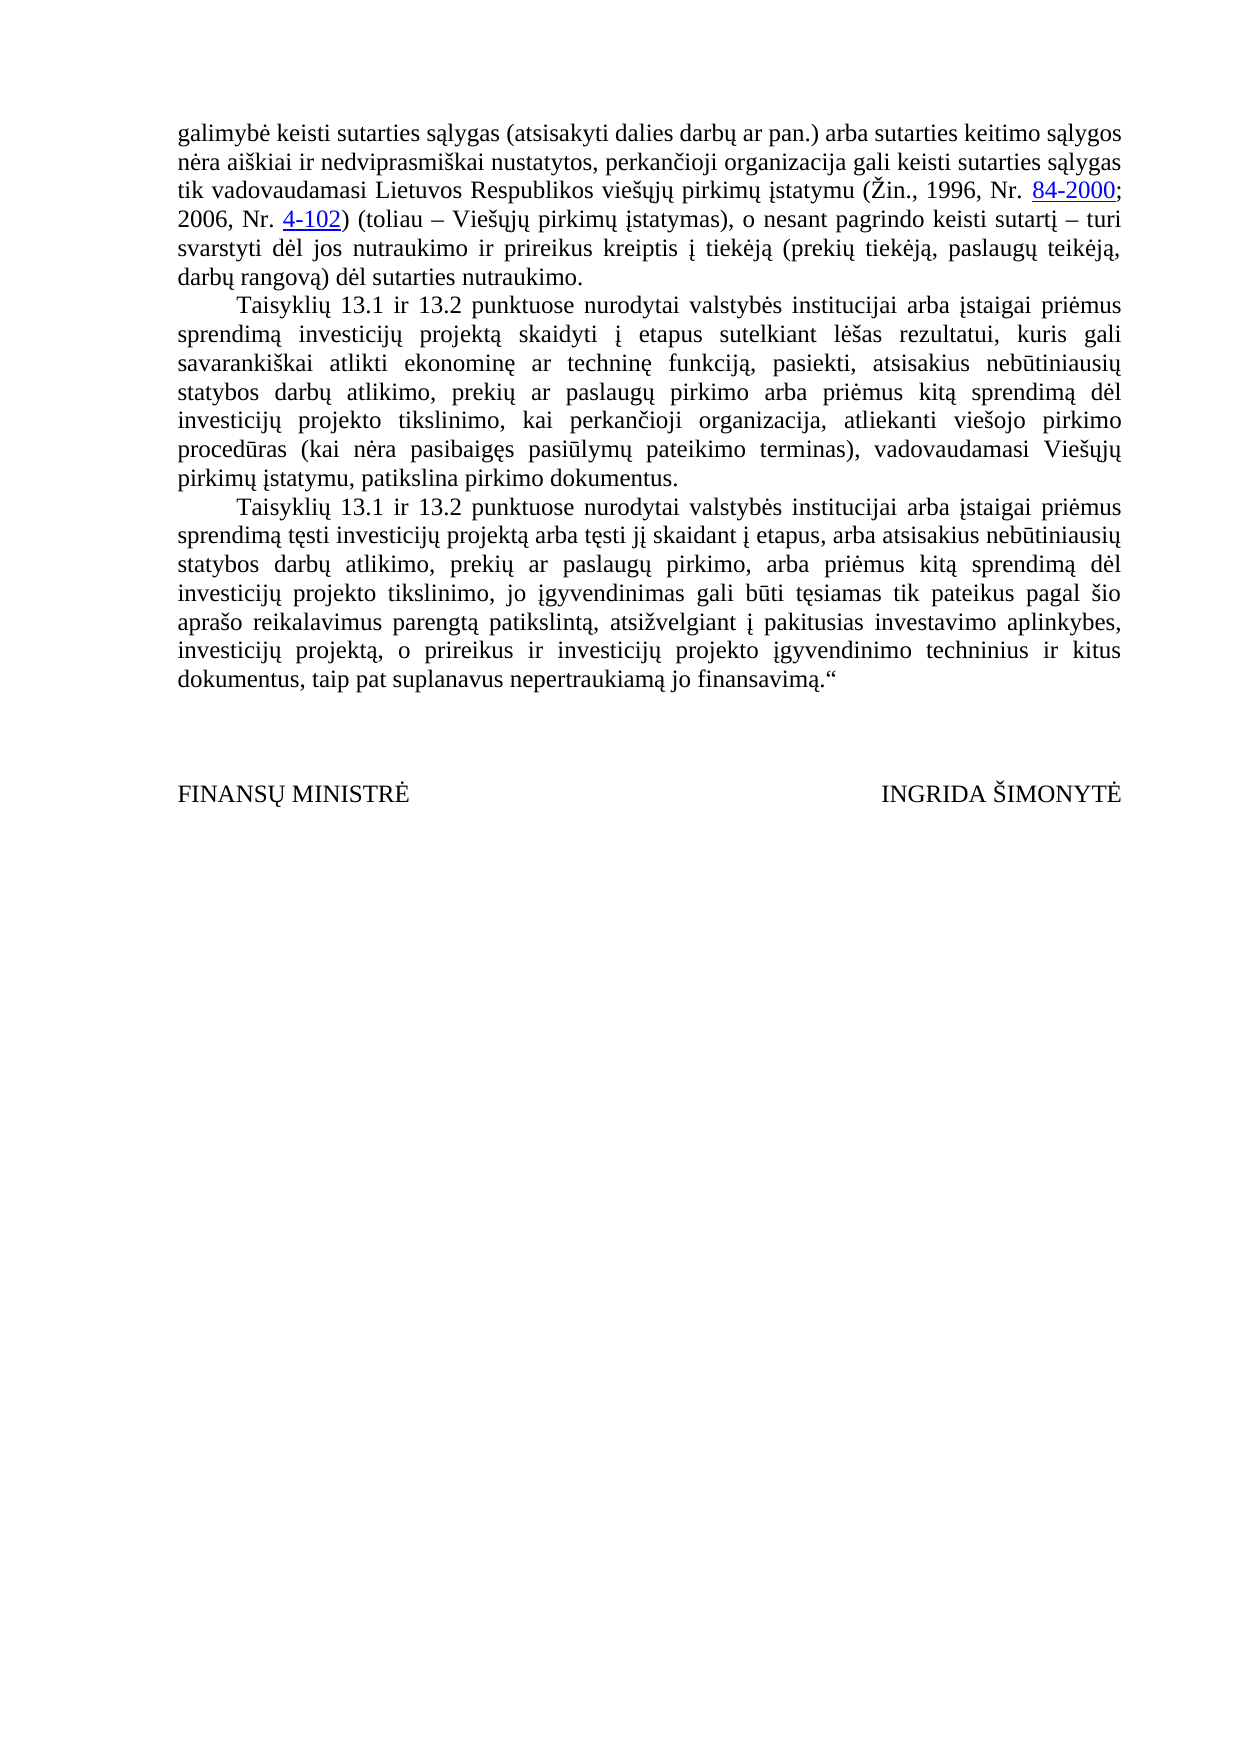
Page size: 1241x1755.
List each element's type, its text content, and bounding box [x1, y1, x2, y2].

text galimybė keisti sutarties sąlygas (atsisakyti dalies darbų ar pan.) arba sutarties keitimo sąlygos nėra aiškiai ir nedviprasmiškai nustatytos, perkančioji organizacija gali keisti sutarties sąlygas tik vadovaudamasi Lietuvos Respublikos viešųjų pirkimų įstatymu (Žin., 1996, Nr. 84-2000; 2006, Nr. 4-102) (toliau – Viešųjų pirkimų įstatymas), o nesant pagrindo keisti sutartį – turi svarstyti dėl jos nutraukimo ir prireikus kreiptis į tiekėją (prekių tiekėją, paslaugų teikėją, darbų rangovą) dėl sutarties nutraukimo. [177, 118, 1122, 291]
text Taisyklių 13.1 ir 13.2 punktuose nurodytai valstybės institucijai arba įstaigai priėmus sprendimą tęsti investicijų projektą arba tęsti jį skaidant į etapus, arba atsisakius nebūtiniausių statybos darbų atlikimo, prekių ar paslaugų pirkimo, arba priėmus kitą sprendimą dėl investicijų projekto tikslinimo, jo įgyvendinimas gali būti tęsiamas tik pateikus pagal šio aprašo reikalavimus parengtą patikslintą, atsižvelgiant į pakitusias investavimo aplinkybes, investicijų projektą, o prireikus ir investicijų projekto įgyvendinimo techninius ir kitus dokumentus, taip pat suplanavus nepertraukiamą jo finansavimą.“ [177, 492, 1122, 693]
text Taisyklių 13.1 ir 13.2 punktuose nurodytai valstybės institucijai arba įstaigai priėmus sprendimą investicijų projektą skaidyti į etapus sutelkiant lėšas rezultatui, kuris gali savarankiškai atlikti ekonominę ar techninę funkciją, pasiekti, atsisakius nebūtiniausių statybos darbų atlikimo, prekių ar paslaugų pirkimo arba priėmus kitą sprendimą dėl investicijų projekto tikslinimo, kai perkančioji organizacija, atliekanti viešojo pirkimo procedūras (kai nėra pasibaigęs pasiūlymų pateikimo terminas), vadovaudamasi Viešųjų pirkimų įstatymu, patikslina pirkimo dokumentus. [177, 291, 1122, 492]
text FINANSŲ MINISTRĖ INGRIDA ŠIMONYTĖ [177, 779, 1122, 808]
